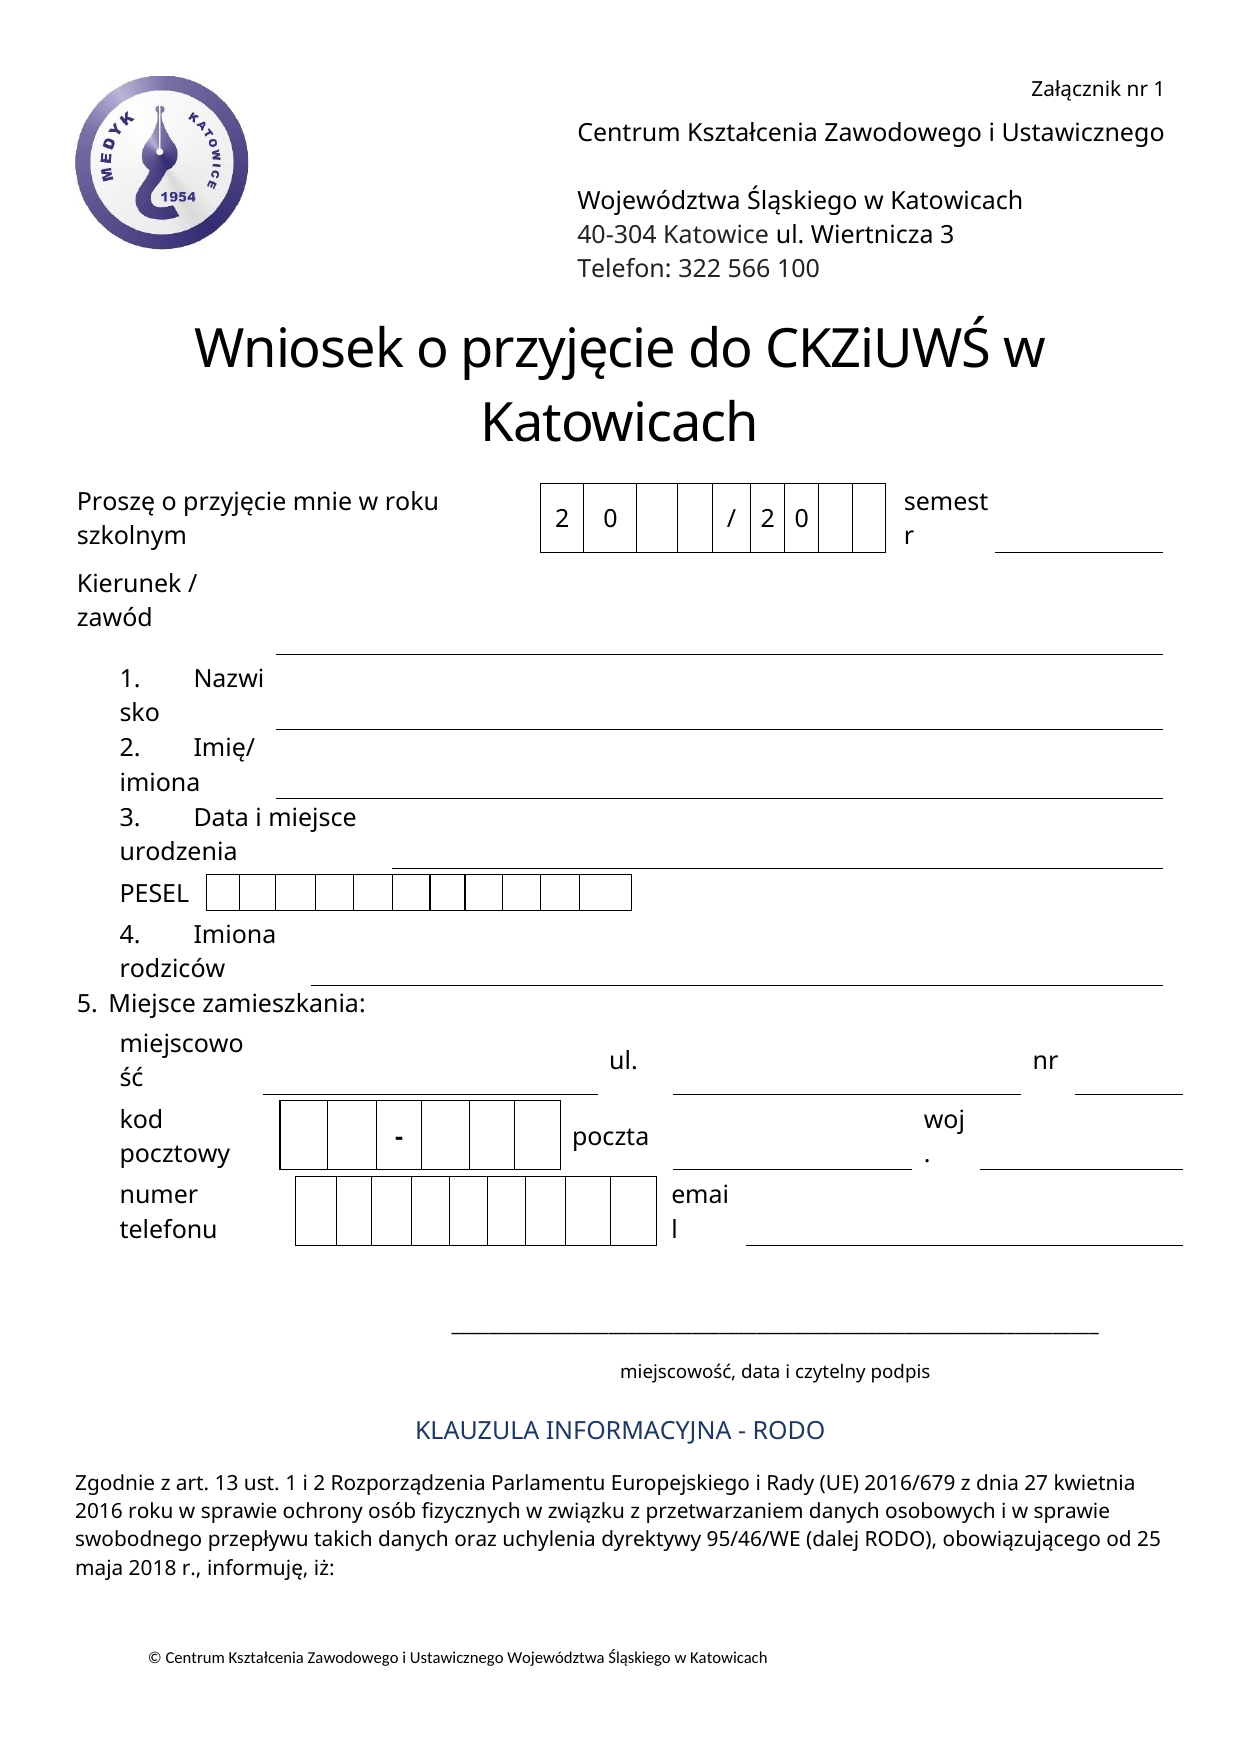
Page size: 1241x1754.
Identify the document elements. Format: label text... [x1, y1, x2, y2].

table_cell [77, 1020, 122, 1025]
table_cell [276, 730, 1163, 798]
table_cell [316, 875, 353, 909]
table_cell Nazwisko [77, 661, 276, 729]
text 40-304 Katowice ul. Wiertnicza 3 [577, 217, 1165, 251]
table_header [637, 484, 677, 552]
table_header [1163, 483, 1183, 552]
table_cell [466, 875, 502, 909]
table_cell [1163, 798, 1183, 867]
table_header [819, 484, 852, 552]
table_cell poczta [561, 1100, 673, 1169]
table_cell [1163, 552, 1183, 654]
table_cell [1163, 868, 1183, 874]
table_cell [372, 1177, 411, 1245]
table_cell Kierunek / zawód [77, 552, 276, 654]
table_cell [108, 910, 1163, 916]
table_cell Data i miejsce urodzenia [77, 798, 392, 867]
table_cell email [657, 1176, 746, 1245]
table_cell Miejsce zamieszkania: [77, 985, 1183, 1019]
table_cell numer telefonu [77, 1176, 295, 1245]
table_cell [1163, 729, 1183, 798]
table_cell [1163, 916, 1183, 984]
table_cell [281, 1101, 327, 1169]
table_cell [108, 868, 1163, 874]
table_cell [515, 1101, 560, 1169]
table_cell [526, 1177, 565, 1245]
table_cell [412, 1177, 449, 1245]
table_cell [1163, 661, 1183, 729]
text Wniosek o przyjęcie do CKZiUWŚ w Katowicach [75, 310, 1165, 457]
table_cell [328, 1101, 376, 1169]
table_cell woj. [912, 1100, 980, 1169]
table_header semestr [886, 483, 995, 552]
table_cell [673, 1025, 1021, 1093]
table_cell [108, 654, 1163, 661]
table_cell [276, 875, 315, 909]
text Załącznik nr 1 [75, 74, 1165, 102]
table_cell [611, 1177, 656, 1245]
table_header 0 [584, 484, 636, 552]
subtitle KLAUZULA INFORMACYJNA - RODO [75, 1413, 1165, 1447]
table_cell [470, 1101, 514, 1169]
table_cell [422, 1101, 469, 1169]
table_cell PESEL [77, 874, 206, 909]
table_cell [337, 1177, 371, 1245]
table_cell [276, 552, 1163, 654]
table_cell [632, 874, 1163, 909]
table_cell [503, 875, 540, 909]
table_cell ul. [598, 1025, 673, 1093]
table_cell [1163, 654, 1183, 661]
table_header 2 [541, 484, 583, 552]
table_header Proszę o przyjęcie mnie w roku szkolnym [77, 483, 540, 552]
table_cell [240, 875, 275, 909]
table_cell [566, 1177, 610, 1245]
table_cell [431, 875, 464, 909]
table_cell [1163, 874, 1183, 909]
table_cell [1075, 1025, 1183, 1093]
text Telefon: 322 566 100 [577, 251, 1165, 285]
table_cell [673, 1100, 912, 1169]
table_cell [77, 910, 108, 916]
table_header 0 [785, 484, 818, 552]
table_cell [108, 1169, 1183, 1176]
table_cell kod pocztowy [77, 1100, 279, 1169]
table_cell [77, 1094, 108, 1100]
table_cell [77, 1169, 108, 1176]
text Centrum Kształcenia Zawodowego i Ustawicznego Województwa Śląskiego w Katowicach [577, 115, 1165, 217]
table_header [853, 484, 885, 552]
table_cell [276, 661, 1163, 729]
table_cell [450, 1177, 487, 1245]
table_cell [354, 875, 392, 909]
table_cell - [377, 1101, 421, 1169]
table_cell [296, 1177, 336, 1245]
table_header / [713, 484, 750, 552]
table_cell [393, 875, 429, 909]
table_cell [108, 1094, 1183, 1100]
table_cell Imię/imiona [77, 729, 276, 798]
table_header [678, 484, 712, 552]
table_cell [980, 1100, 1183, 1169]
table_cell Imiona rodziców [77, 916, 311, 984]
text ______________________________________________________________________ [385, 1309, 1165, 1337]
table_cell [541, 875, 579, 909]
table_header 2 [751, 484, 784, 552]
table_cell miejscowość [77, 1025, 263, 1093]
table_cell [207, 875, 239, 909]
table_cell [1163, 910, 1183, 916]
table_cell [77, 654, 108, 661]
table_cell [580, 875, 631, 909]
text miejscowość, data i czytelny podpis [385, 1358, 1165, 1384]
table_cell [77, 868, 108, 874]
text Zgodnie z art. 13 ust. 1 i 2 Rozporządzenia Parlamentu Europejskiego i Rady (UE) 2016/679 z dnia 27 kwietnia 2016 roku w sprawie ochrony osób fizycznych w związku z przetwarzaniem danych osobowych i w sprawie swobodnego przepływu takich danych oraz uchylenia dyrektywy 95/46/WE (dalej RODO), obowiązującego od 25 maja 2018 r., informuję, iż: [75, 1468, 1165, 1581]
table_cell [263, 1025, 598, 1093]
table_header [995, 483, 1163, 552]
table_cell [392, 799, 1163, 867]
table_cell nr [1021, 1025, 1075, 1093]
table_cell [311, 916, 1163, 984]
table_cell [122, 1020, 1183, 1025]
table_cell [488, 1177, 525, 1245]
table_cell [746, 1176, 1183, 1245]
